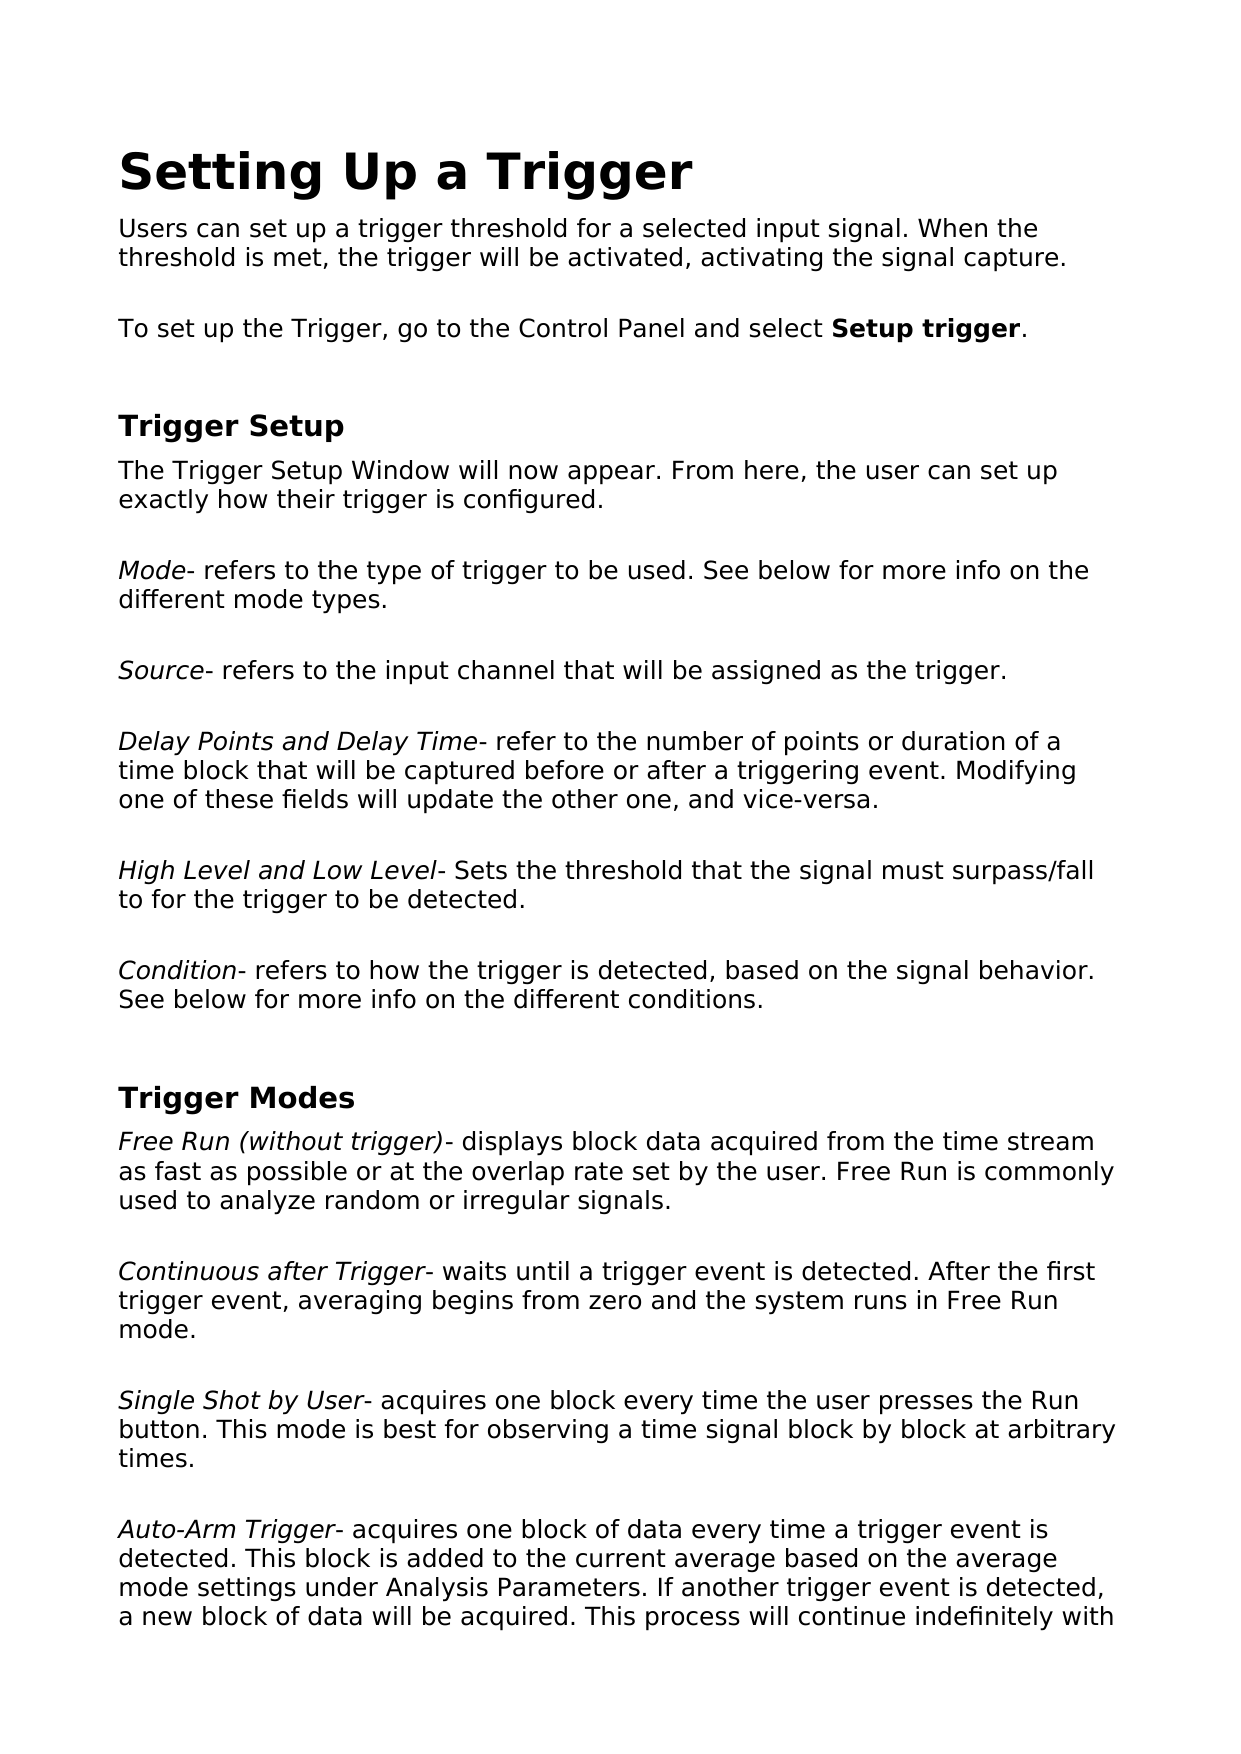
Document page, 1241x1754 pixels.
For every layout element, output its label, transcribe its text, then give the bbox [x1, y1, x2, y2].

text Free Run (without trigger)- displays block data acquired from the time stream as fast as possible or at the overlap rate set by the user. Free Run is commonly used to analyze random or irregular signals. [118, 1128, 1122, 1244]
text Auto-Arm Trigger- acquires one block of data every time a trigger event is detected. This block is added to the current average based on the average mode settings under Analysis Parameters. If another trigger event is detected, a new block of data will be acquired. This process will continue indefinitely with [118, 1515, 1122, 1632]
text Mode- refers to the type of trigger to be used. See below for more info on the different mode types. [118, 556, 1122, 644]
text Users can set up a trigger threshold for a selected input signal. When the threshold is met, the trigger will be activated, activating the signal capture. [118, 214, 1122, 301]
text Delay Points and Delay Time- refer to the number of points or duration of a time block that will be captured before or after a triggering event. Modifying one of these fields will update the other one, and vice-versa. [118, 727, 1122, 844]
text Continuous after Trigger- waits until a trigger event is detected. After the first trigger event, averaging begins from zero and the system runs in Free Run mode. [118, 1257, 1122, 1373]
text Source- refers to the input channel that will be assigned as the trigger. [118, 656, 1122, 714]
subtitle Trigger Setup [118, 410, 1122, 444]
text The Trigger Setup Window will now appear. From here, the user can set up exactly how their trigger is configured. [118, 456, 1122, 544]
text Condition- refers to how the trigger is detected, based on the signal behavior. See below for more info on the different conditions. [118, 956, 1122, 1044]
subtitle Trigger Modes [118, 1081, 1122, 1115]
text To set up the Trigger, go to the Control Panel and select Setup trigger. [118, 314, 1122, 372]
text High Level and Low Level- Sets the threshold that the signal must surpass/fall to for the trigger to be detected. [118, 856, 1122, 944]
subtitle Setting Up a Trigger [118, 143, 1122, 201]
text Single Shot by User- acquires one block every time the user presses the Run button. This mode is best for observing a time signal block by block at arbitrary times. [118, 1386, 1122, 1503]
